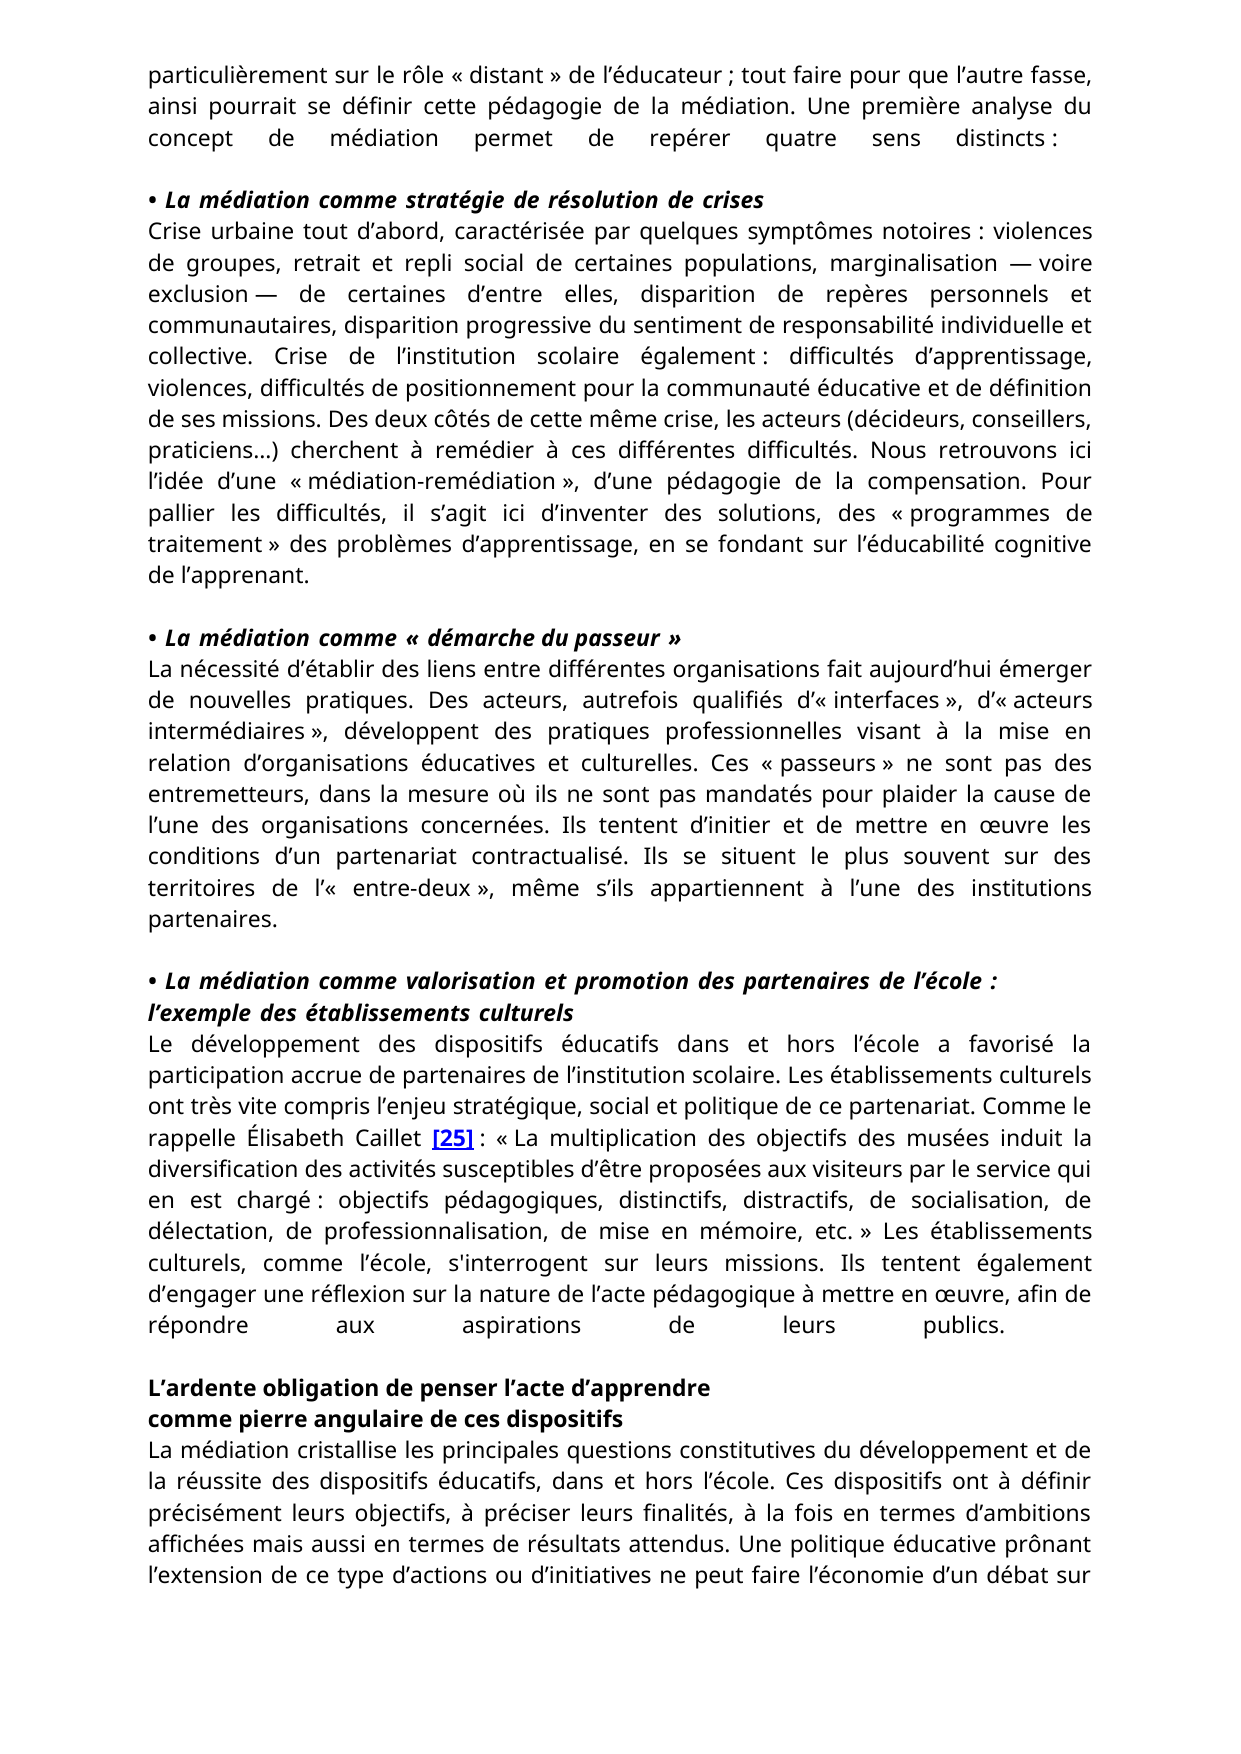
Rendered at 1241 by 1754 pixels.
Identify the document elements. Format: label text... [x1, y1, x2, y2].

text La nécessité d’établir des liens entre différentes organisations fait aujourd’hui émerger de nouvelles pratiques. Des acteurs, autrefois qualifiés d’« interfaces », d’« acteurs intermédiaires », développent des pratiques professionnelles visant à la mise en relation d’organisations éducatives et culturelles. Ces « passeurs » ne sont pas des entremetteurs, dans la mesure où ils ne sont pas mandatés pour plaider la cause de l’une des organisations concernées. Ils tentent d’initier et de mettre en œuvre les conditions d’un partenariat contractualisé. Ils se situent le plus souvent sur des territoires de l’« entre-deux », même s’ils appartiennent à l’une des institutions partenaires. [148, 653, 1093, 934]
text • La médiation comme « démarche du passeur » [148, 590, 1093, 653]
text • La médiation comme valorisation et promotion des partenaires de l’école : l’exemple des établissements culturels Le développement des dispositifs éducatifs dans et hors l’école a favorisé la participation accrue de partenaires de l’institution scolaire. Les établissements culturels ont très vite compris l’enjeu stratégique, social et politique de ce partenariat. Comme le rappelle Élisabeth Caillet [25] : « La multiplication des objectifs des musées induit la diversification des activités susceptibles d’être proposées aux visiteurs par le service qui en est chargé : objectifs pédagogiques, distinctifs, distractifs, de socialisation, de délectation, de professionnalisation, de mise en mémoire, etc. » Les établissements culturels, comme l’école, s'interrogent sur leurs missions. Ils tentent également d’engager une réflexion sur la nature de l’acte pédagogique à mettre en œuvre, afin de répondre aux aspirations de leurs publics. L’ardente obligation de penser l’acte d’apprendre comme pierre angulaire de ces dispositifs La médiation cristallise les principales questions constitutives du développement et de la réussite des dispositifs éducatifs, dans et hors l’école. Ces dispositifs ont à définir précisément leurs objectifs, à préciser leurs finalités, à la fois en termes d’ambitions affichées mais aussi en termes de résultats attendus. Une politique éducative prônant l’extension de ce type d’actions ou d’initiatives ne peut faire l’économie d’un débat sur [148, 934, 1093, 1590]
text particulièrement sur le rôle « distant » de l’éducateur ; tout faire pour que l’autre fasse, ainsi pourrait se définir cette pédagogie de la médiation. Une première analyse du concept de médiation permet de repérer quatre sens distincts : • La médiation comme stratégie de résolution de crises Crise urbaine tout d’abord, caractérisée par quelques symptômes notoires : violences de groupes, retrait et repli social de certaines populations, marginalisation — voire exclusion — de certaines d’entre elles, disparition de repères personnels et communautaires, disparition progressive du sentiment de responsabilité individuelle et collective. Crise de l’institution scolaire également : difficultés d’apprentissage, violences, difficultés de positionnement pour la communauté éducative et de définition de ses missions. Des deux côtés de cette même crise, les acteurs (décideurs, conseillers, praticiens…) cherchent à remédier à ces différentes difficultés. Nous retrouvons ici l’idée d’une « médiation-remédiation », d’une pédagogie de la compensation. Pour pallier les difficultés, il s’agit ici d’inventer des solutions, des « programmes de traitement » des problèmes d’apprentissage, en se fondant sur l’éducabilité cognitive de l’apprenant. [148, 59, 1093, 590]
